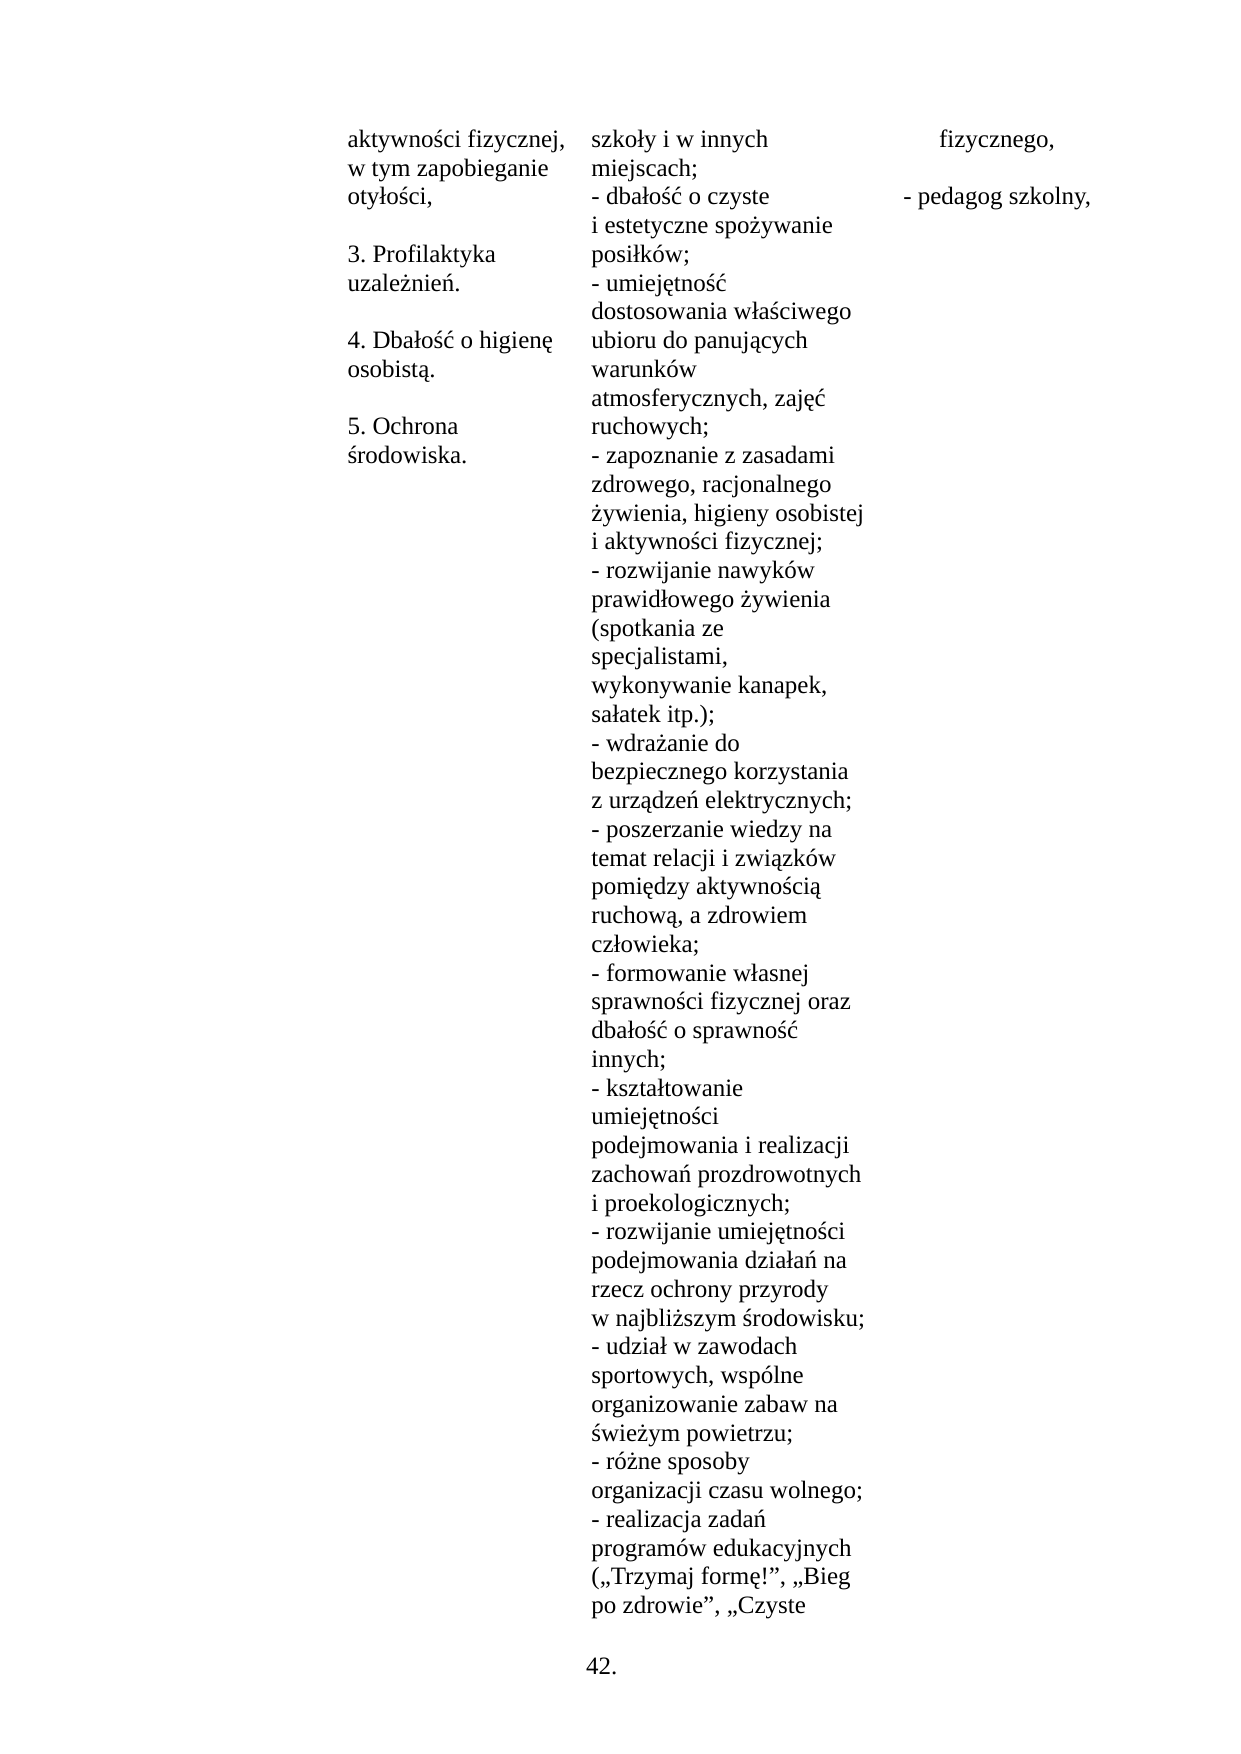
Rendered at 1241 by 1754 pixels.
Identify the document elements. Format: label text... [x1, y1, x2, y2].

table_cell szkoły i w innych miejscach; - dbałość o czyste i estetyczne spożywanie posiłków; - umiejętność dostosowania właściwego ubioru do panujących warunków atmosferycznych, zajęć ruchowych; - zapoznanie z zasadami zdrowego, racjonalnego żywienia, higieny osobistej i aktywności fizycznej; - rozwijanie nawyków prawidłowego żywienia (spotkania ze specjalistami, wykonywanie kanapek, sałatek itp.); - wdrażanie do bezpiecznego korzystania z urządzeń elektrycznych; - poszerzanie wiedzy na temat relacji i związków pomiędzy aktywnością ruchową, a zdrowiem człowieka; - formowanie własnej sprawności fizycznej oraz dbałość o sprawność innych; - kształtowanie umiejętności podejmowania i realizacji zachowań prozdrowotnych i proekologicznych; - rozwijanie umiejętności podejmowania działań na rzecz ochrony przyrody w najbliższym środowisku; - udział w zawodach sportowych, wspólne organizowanie zabaw na świeżym powietrzu; - różne sposoby organizacji czasu wolnego; - realizacja zadań programów edukacyjnych („Trzymaj formę!”, „Bieg po zdrowie”, „Czyste [585, 118, 871, 1624]
table_cell [118, 118, 342, 1624]
table_cell fizycznego, - pedagog szkolny, [871, 118, 1123, 1624]
table_cell aktywności fizycznej, w tym zapobieganie otyłości, 3. Profilaktyka uzależnień. 4. Dbałość o higienę osobistą. 5. Ochrona środowiska. [342, 118, 585, 1624]
